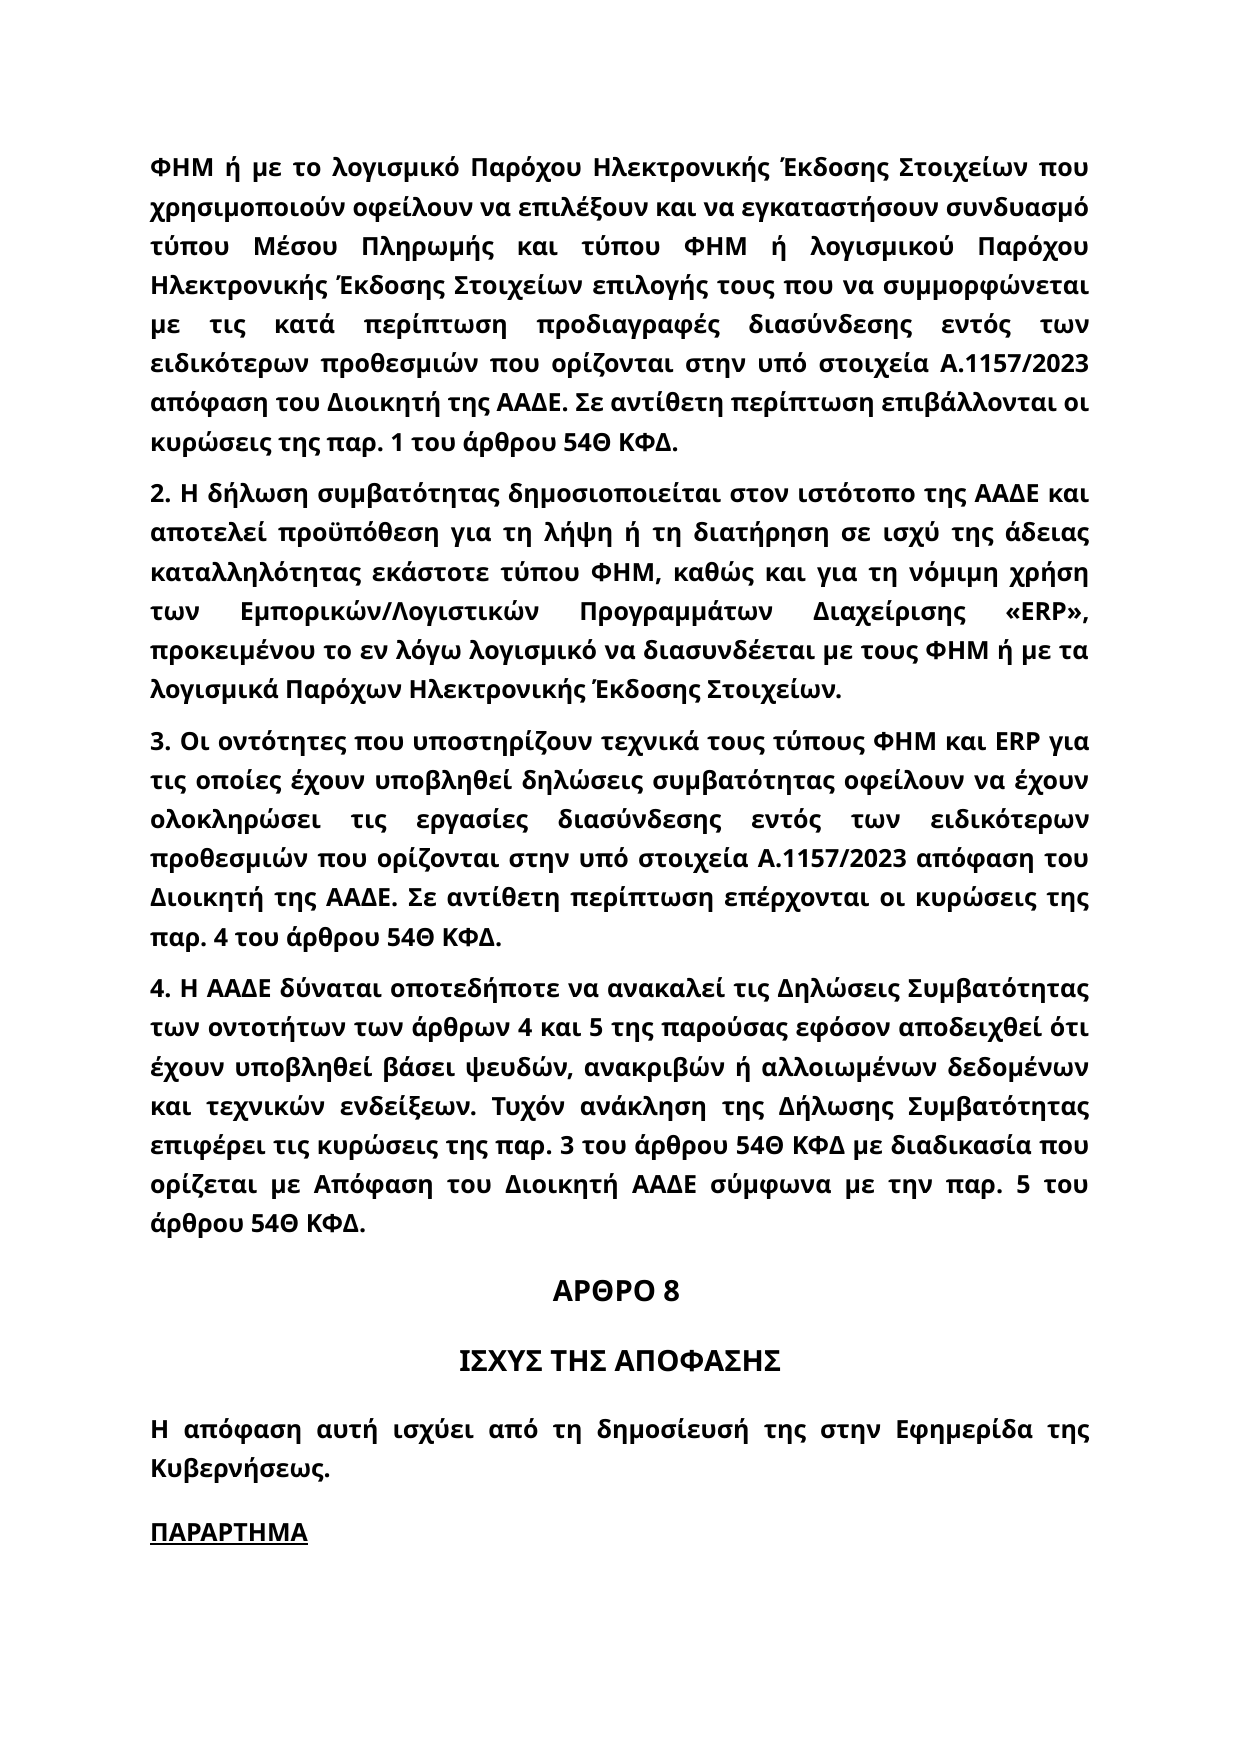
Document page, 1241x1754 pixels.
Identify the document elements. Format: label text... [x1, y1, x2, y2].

text ΠΑΡΑΡΤΗΜΑ [150, 1514, 1090, 1549]
text ΦΗΜ ή με το λογισμικό Παρόχου Ηλεκτρονικής Έκδοσης Στοιχείων που χρησιμοποιούν οφείλουν να επιλέξουν και να εγκαταστήσουν συνδυασμό τύπου Μέσου Πληρωμής και τύπου ΦΗΜ ή λογισμικού Παρόχου Ηλεκτρονικής Έκδοσης Στοιχείων επιλογής τους που να συμμορφώνεται με τις κατά περίπτωση προδιαγραφές διασύνδεσης εντός των ειδικότερων προθεσμιών που ορίζονται στην υπό στοιχεία Α.1157/2023 απόφαση του Διοικητή της ΑΑΔΕ. Σε αντίθετη περίπτωση επιβάλλονται οι κυρώσεις της παρ. 1 του άρθρου 54Θ ΚΦΔ. [150, 150, 1090, 458]
text Η απόφαση αυτή ισχύει από τη δημοσίευσή της στην Εφημερίδα της Κυβερνήσεως. [150, 1411, 1090, 1484]
text 3. Οι οντότητες που υποστηρίζουν τεχνικά τους τύπους ΦΗΜ και ERP για τις οποίες έχουν υποβληθεί δηλώσεις συμβατότητας οφείλουν να έχουν ολοκληρώσει τις εργασίες διασύνδεσης εντός των ειδικότερων προθεσμιών που ορίζονται στην υπό στοιχεία Α.1157/2023 απόφαση του Διοικητή της ΑΑΔΕ. Σε αντίθετη περίπτωση επέρχονται οι κυρώσεις της παρ. 4 του άρθρου 54Θ ΚΦΔ. [150, 723, 1090, 953]
subtitle ΑΡΘΡΟ 8 [150, 1270, 1090, 1310]
text 4. Η ΑΑΔΕ δύναται οποτεδήποτε να ανακαλεί τις Δηλώσεις Συμβατότητας των οντοτήτων των άρθρων 4 και 5 της παρούσας εφόσον αποδειχθεί ότι έχουν υποβληθεί βάσει ψευδών, ανακριβών ή αλλοιωμένων δεδομένων και τεχνικών ενδείξεων. Τυχόν ανάκληση της Δήλωσης Συμβατότητας επιφέρει τις κυρώσεις της παρ. 3 του άρθρου 54Θ ΚΦΔ με διαδικασία που ορίζεται με Απόφαση του Διοικητή ΑΑΔΕ σύμφωνα με την παρ. 5 του άρθρου 54Θ ΚΦΔ. [150, 971, 1090, 1240]
text 2. Η δήλωση συμβατότητας δημοσιοποιείται στον ιστότοπο της ΑΑΔΕ και αποτελεί προϋπόθεση για τη λήψη ή τη διατήρηση σε ισχύ της άδειας καταλληλότητας εκάστοτε τύπου ΦΗΜ, καθώς και για τη νόμιμη χρήση των Εμπορικών/Λογιστικών Προγραμμάτων Διαχείρισης «ERP», προκειμένου το εν λόγω λογισμικό να διασυνδέεται με τους ΦΗΜ ή με τα λογισμικά Παρόχων Ηλεκτρονικής Έκδοσης Στοιχείων. [150, 476, 1090, 706]
subtitle ΙΣΧΥΣ ΤΗΣ ΑΠΟΦΑΣΗΣ [150, 1341, 1090, 1380]
